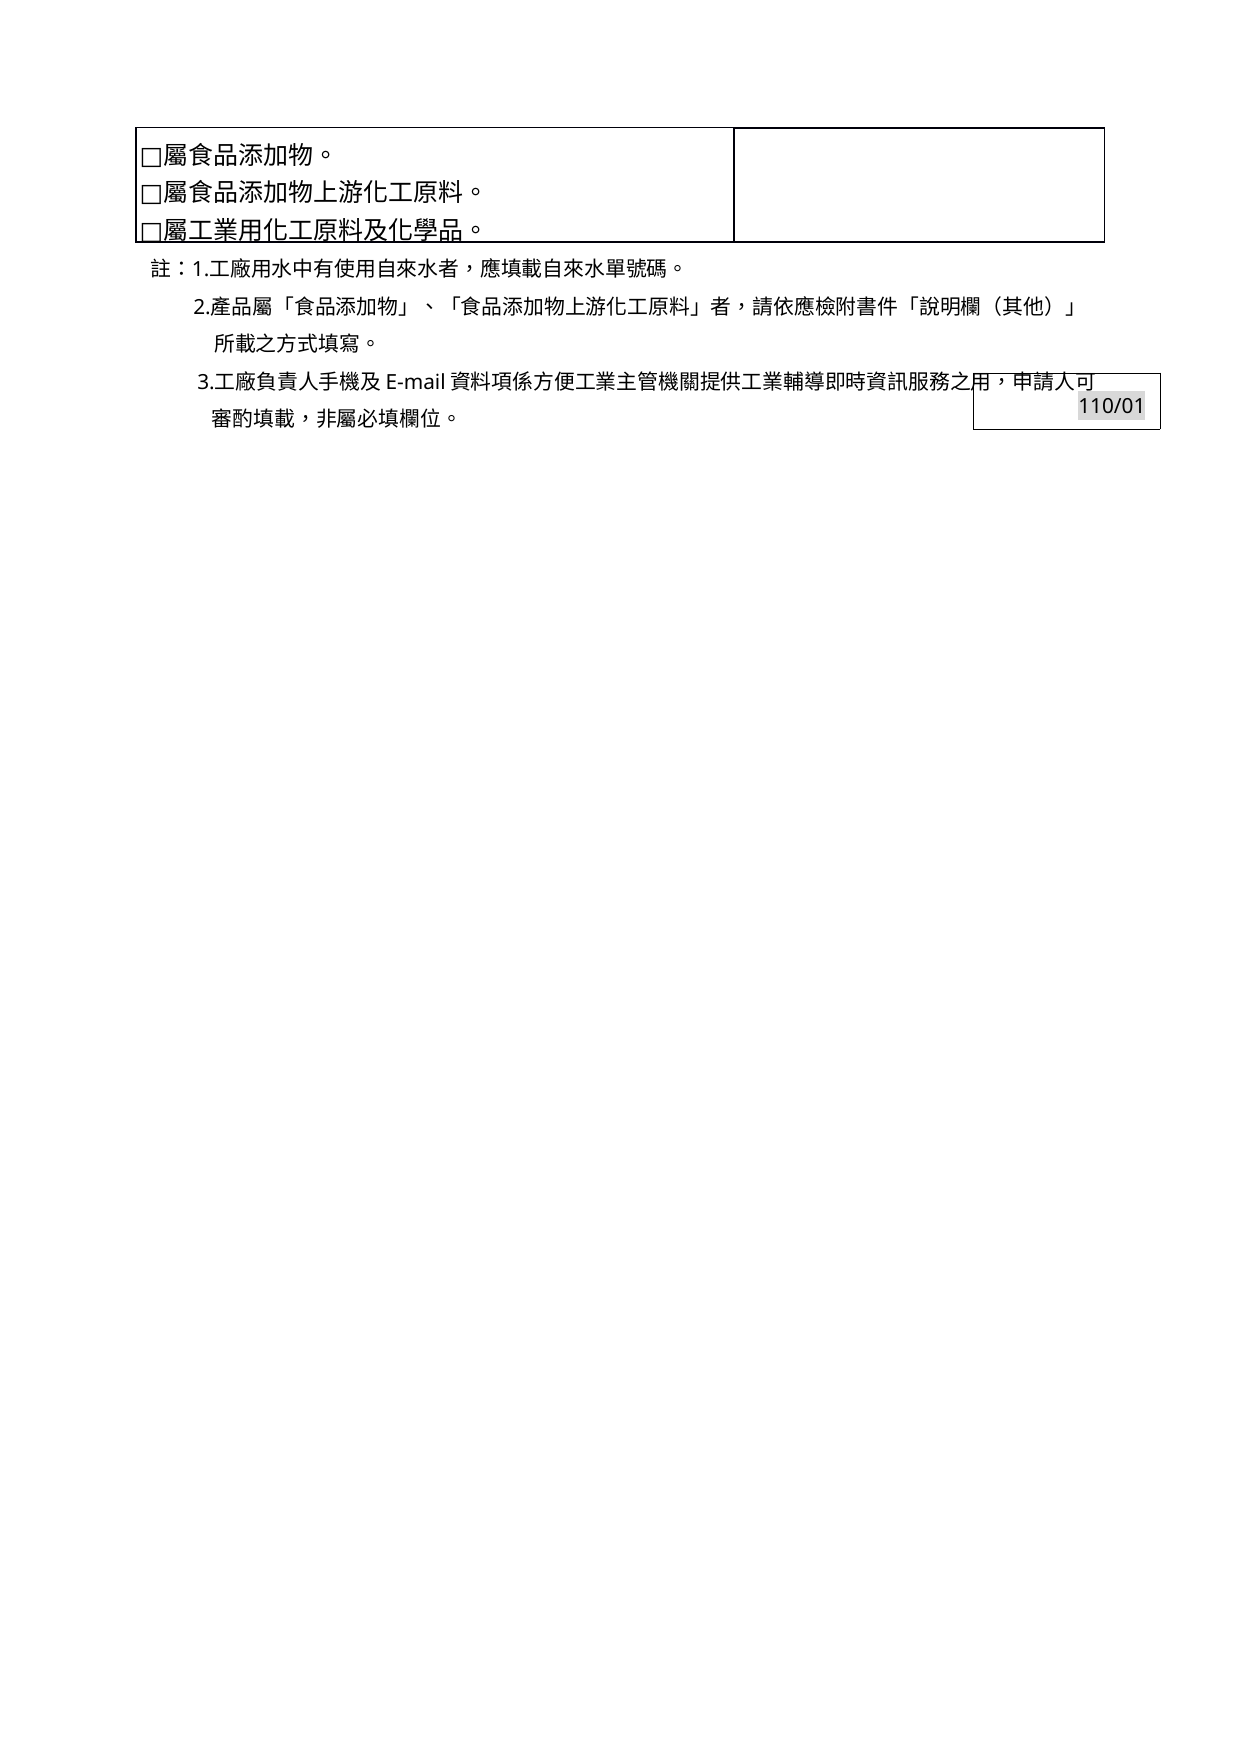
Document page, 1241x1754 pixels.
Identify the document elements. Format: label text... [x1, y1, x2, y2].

text 註：1.工廠用水中有使用自來水者，應填載自來水單號碼。 [150, 243, 1053, 280]
table_cell □屬食品添加物。 □屬食品添加物上游化工原料。 □屬工業用化工原料及化學品。 [137, 128, 733, 241]
table_cell [735, 129, 1104, 241]
text 110/01 [988, 380, 1145, 421]
text 3.工廠負責人手機及E-mail資料項係方便工業主管機關提供工業輔導即時資訊服務之用，申請人可審酌填載，非屬必填欄位。 [197, 355, 1106, 430]
text 2.產品屬「食品添加物」、「食品添加物上游化工原料」者，請依應檢附書件「說明欄（其他）」所載之方式填寫。 [193, 280, 1106, 355]
